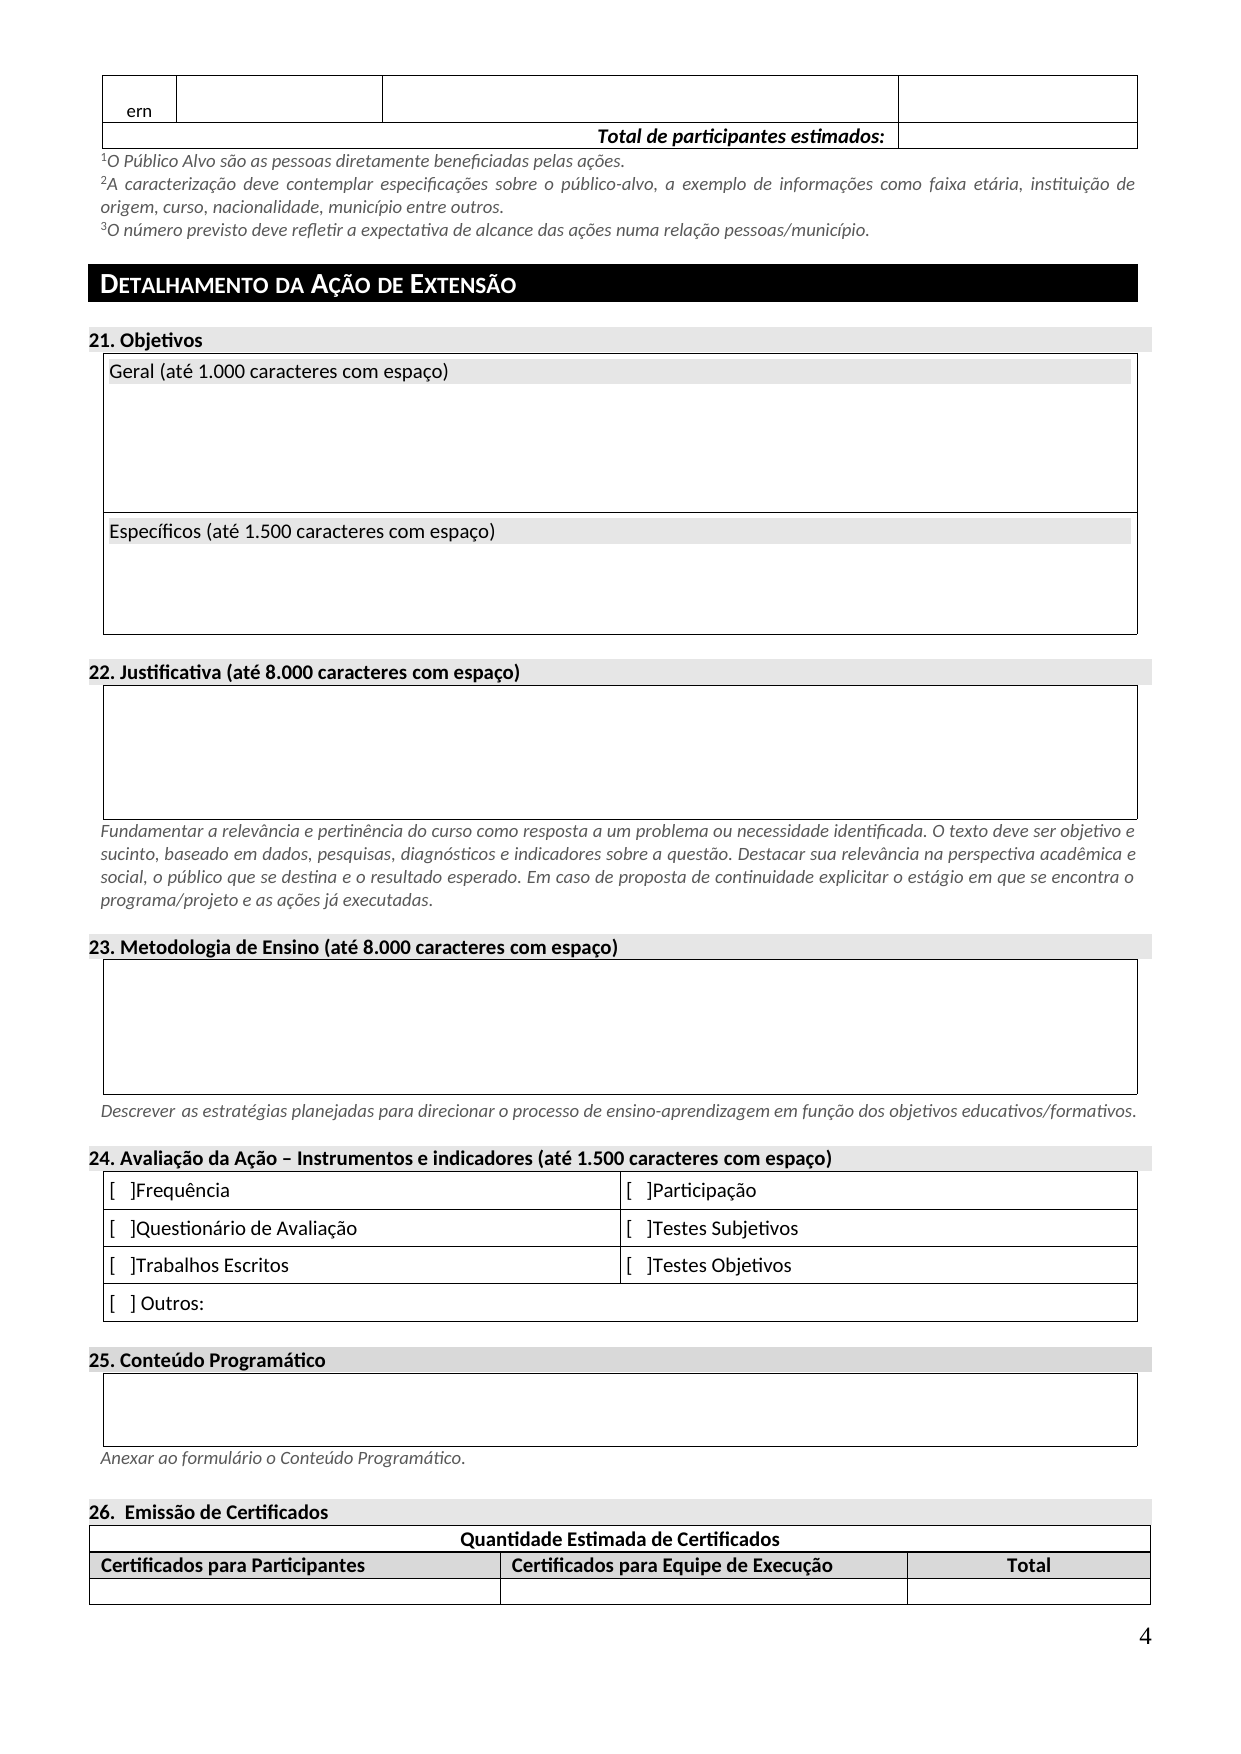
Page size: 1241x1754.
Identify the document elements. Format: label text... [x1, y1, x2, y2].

table_header [104, 1374, 1137, 1446]
table_header [ ]Frequência [104, 1172, 620, 1208]
table_header Detalhamento da Ação de Extensão [89, 265, 1137, 301]
table_cell [ ] Outros: [104, 1284, 1137, 1321]
text 25. Conteúdo Programático [89, 1347, 1152, 1372]
text 26. Emissão de Certificados [89, 1499, 1152, 1525]
table_cell [90, 1579, 500, 1604]
text Descrever as estratégias planejadas para direcionar o processo de ensino-aprendizagem em função dos objetivos educativos/formativos. [100, 1094, 1140, 1123]
table_cell [ ]Questionário de Avaliação [104, 1210, 620, 1246]
table_cell Total de participantes estimados: [103, 123, 898, 148]
text 2A caracterização deve contemplar especificações sobre o público-alvo, a exemplo de informações como faixa etária, instituição de origem, curso, nacionalidade, município entre outros. [100, 172, 1140, 218]
text 1O Público Alvo são as pessoas diretamente beneficiadas pelas ações. [100, 149, 1140, 172]
table_cell Certificados para Participantes [90, 1553, 500, 1578]
table_cell [ ]Testes Objetivos [621, 1247, 1137, 1283]
text 21. Objetivos [89, 327, 1152, 352]
table_header [104, 686, 1137, 819]
table_cell [908, 1579, 1150, 1604]
text 3O número previsto deve refletir a expectativa de alcance das ações numa relação pessoas/município. [100, 218, 1140, 241]
table_cell [899, 76, 1137, 122]
table_cell [ ]Trabalhos Escritos [104, 1247, 620, 1283]
table_cell Certificados para Equipe de Execução [501, 1553, 907, 1578]
table_cell Comunidade Interna [103, 76, 176, 122]
text Fundamentar a relevância e pertinência do curso como resposta a um problema ou necessidade identificada. O texto deve ser objetivo e sucinto, baseado em dados, pesquisas, diagnósticos e indicadores sobre a questão. Destacar sua relevância na perspectiva acadêmica e social, o público que se destina e o resultado esperado. Em caso de proposta de continuidade explicitar o estágio em que se encontra o programa/projeto e as ações já executadas. [100, 819, 1140, 911]
table_cell [501, 1579, 907, 1604]
table_header Geral (até 1.000 caracteres com espaço) [104, 354, 1137, 512]
table_cell [ ]Testes Subjetivos [621, 1210, 1137, 1246]
table_header [104, 960, 1137, 1093]
text Anexar ao formulário o Conteúdo Programático. [100, 1446, 1140, 1469]
text 24. Avaliação da Ação – Instrumentos e indicadores (até 1.500 caracteres com espaço) [89, 1146, 1152, 1171]
text 22. Justificativa (até 8.000 caracteres com espaço) [89, 659, 1152, 685]
table_cell [177, 76, 382, 122]
table_cell Total [908, 1553, 1150, 1578]
table_header Quantidade Estimada de Certificados [90, 1526, 1150, 1551]
table_cell [899, 123, 1137, 148]
table_cell [383, 76, 898, 122]
table_header [ ]Participação [621, 1172, 1137, 1208]
text 23. Metodologia de Ensino (até 8.000 caracteres com espaço) [89, 934, 1152, 959]
table_cell Específicos (até 1.500 caracteres com espaço) [104, 513, 1137, 633]
